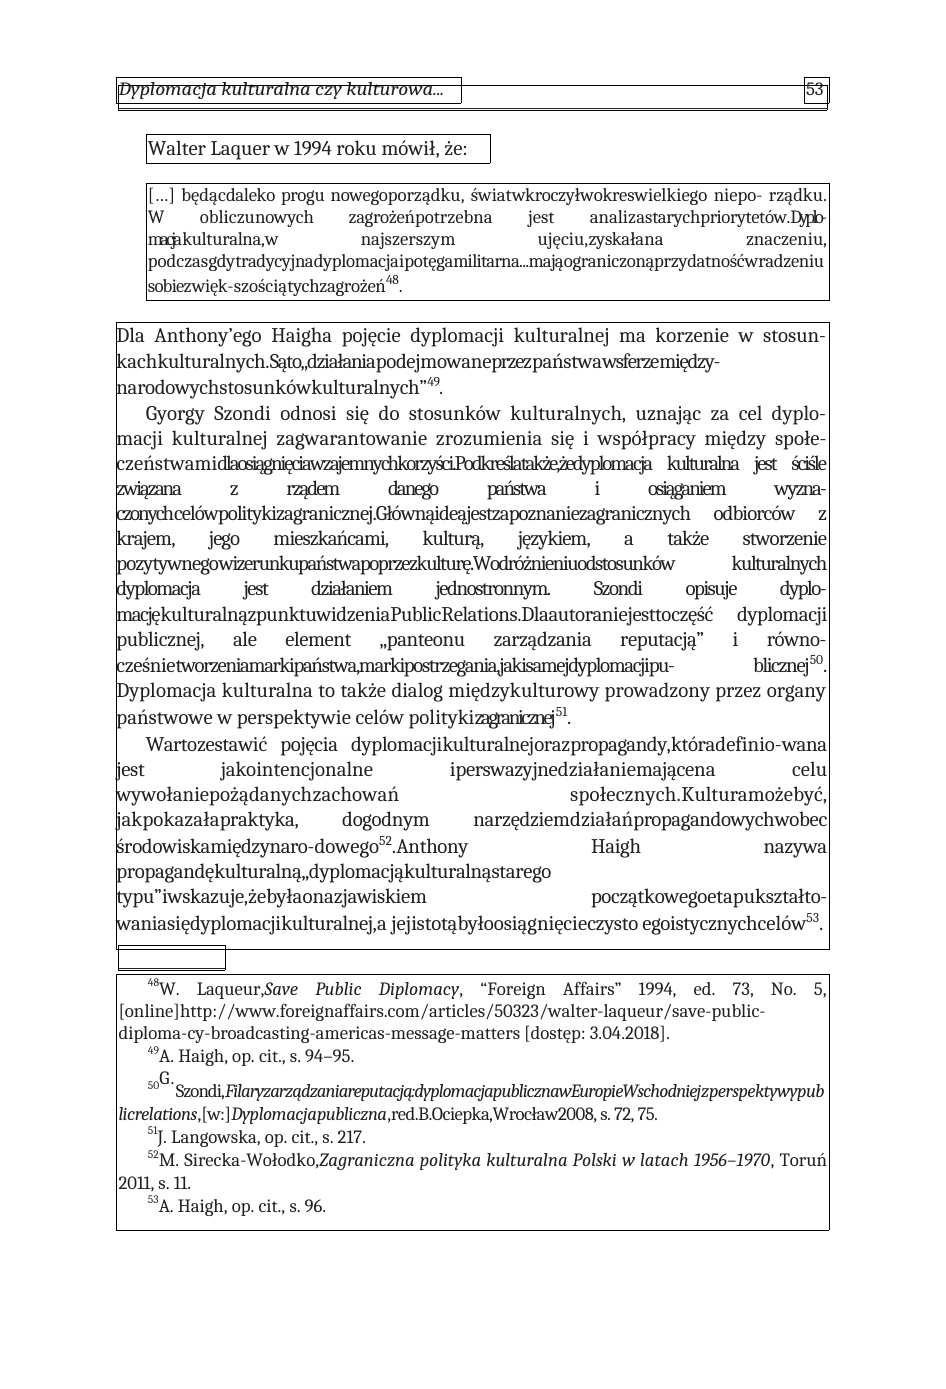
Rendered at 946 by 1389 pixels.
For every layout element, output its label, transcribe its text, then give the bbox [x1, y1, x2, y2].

text 49A. Haigh, op. cit., s. 94–95. [148, 1045, 829, 1067]
text Dyplomacja kulturalna czy kulturowa... [119, 86, 461, 100]
text 53 [806, 79, 829, 100]
text 53A. Haigh, op. cit., s. 96. [148, 1194, 829, 1216]
text Gyorgy Szondi odnosi się do stosunków kulturalnych, uznając za cel dyplo- macji kulturalnej zagwarantowanie zrozumienia się i współpracy między społe- czeństwamidlaosiągnięciawzajemnychkorzyści.Podkreślatakże,żedyplomacja kulturalna jest ściśle związana z rządem danego państwa i osiąganiem wyzna- czonychcelówpolitykizagranicznej.Głównąideąjestzapoznaniezagranicznych odbiorców z krajem, jego mieszkańcami, kulturą, językiem, a także stworzenie pozytywnegowizerunkupaństwapoprzezkulturę.Wodróżnieniuodstosunków kulturalnych dyplomacja jest działaniem jednostronnym. Szondi opisuje dyplo- macjękulturalnązpunktuwidzeniaPublicRelations.Dlaautoraniejesttoczęść dyplomacji publicznej, ale element „panteonu zarządzania reputacją” i równo- cześnietworzeniamarkipaństwa,markipostrzegania,jakisamejdyplomacjipu- blicznej50. Dyplomacja kulturalna to także dialog międzykulturowy prowadzony przez organy państwowe w perspektywie celów politykizagranicznej51. [117, 401, 827, 730]
text Wartozestawić pojęcia dyplomacjikulturalnejorazpropagandy,któradefinio-wana jest jakointencjonalne iperswazyjnedziałaniemającena celu wywołaniepożądanychzachowań społecznych.Kulturamożebyć, jakpokazałapraktyka, dogodnym narzędziemdziałańpropagandowychwobec środowiskamiędzynaro-dowego52.Anthony Haigh nazywa propagandękulturalną„dyplomacjąkulturalnąstarego typu”iwskazuje,żebyłaonazjawiskiem początkowegoetapukształto- waniasiędyplomacjikulturalnej,a jejistotąbyłoosiągnięcieczysto egoistycznychcelów53. [117, 732, 827, 935]
text Walter Laquer w 1994 roku mówił, że: [148, 136, 490, 160]
text 52M. Sirecka-Wołodko,Zagraniczna polityka kulturalna Polski w latach 1956–1970, Toruń 2011, s. 11. [118, 1148, 827, 1194]
text [118, 79, 461, 85]
text 50G.Szondi,Filaryzarządzaniareputacją:dyplomacjapublicznawEuropieWschodniejzperspektywypublicrelations,[w:]Dyplomacjapubliczna,red.B.Ociepka,Wrocław2008, s. 72, 75. [118, 1067, 827, 1125]
text […] będącdaleko progu nowegoporządku, światwkroczyłwokreswielkiego niepo- rządku. W obliczunowych zagrożeńpotrzebna jest analizastarychpriorytetów.Dyplo- macjakulturalna,w najszerszym ujęciu,zyskałana znaczeniu, podczasgdytradycyjnadyplomacjaipotęgamilitarna...mająograniczonąprzydatnośćwradzeniusobiezwięk-szościątychzagrożeń48. [148, 185, 827, 297]
text Dla Anthony’ego Haigha pojęcie dyplomacji kulturalnej ma korzenie w stosun- kachkulturalnych.Sąto„działaniapodejmowaneprzezpaństwawsferzemiędzy-narodowychstosunkówkulturalnych”49. [117, 324, 827, 400]
text 48W. Laqueur,Save Public Diplomacy, “Foreign Affairs” 1994, ed. 73, No. 5, [online]http://www.foreignaffairs.com/articles/50323/walter-laqueur/save-public-diploma-cy-broadcasting-americas-message-matters [dostęp: 3.04.2018]. [118, 976, 827, 1044]
text 51J. Langowska, op. cit., s. 217. [148, 1125, 829, 1148]
